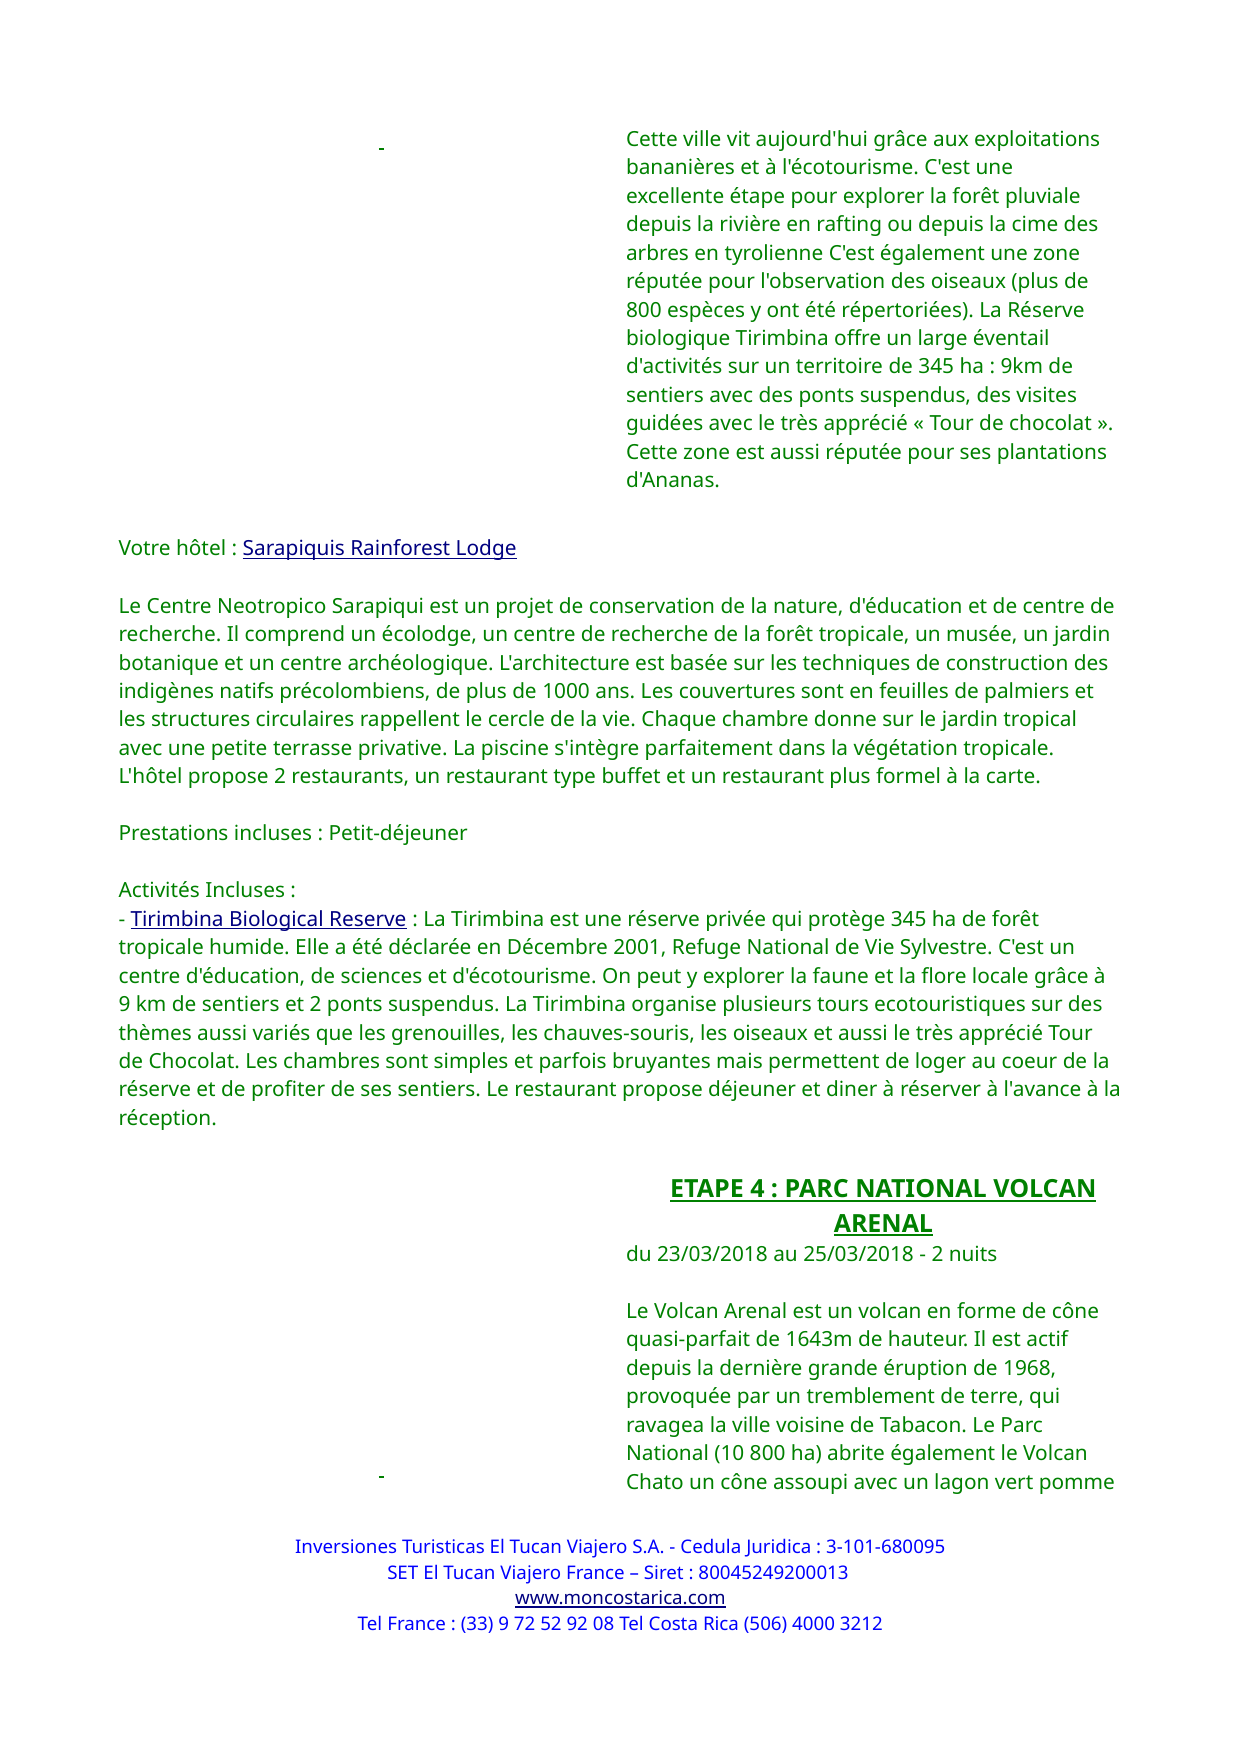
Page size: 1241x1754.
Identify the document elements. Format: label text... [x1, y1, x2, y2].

text Prestations incluses : Petit-déjeuner [118, 818, 1122, 847]
table_header Cette ville vit aujourd'hui grâce aux exploitations bananières et à l'écotourisme. C'est une excellente étape pour explorer la forêt pluviale depuis la rivière en rafting ou depuis la cime des arbres en tyrolienne C'est également une zone réputée pour l'observation des oiseaux (plus de 800 espèces y ont été répertoriées). La Réserve biologique Tirimbina offre un large éventail d'activités sur un territoire de 345 ha : 9km de sentiers avec des ponts suspendus, des visites guidées avec le très apprécié « Tour de chocolat ». Cette zone est aussi réputée pour ses plantations d'Ananas. [620, 118, 1122, 499]
table_header ETAPE 4 : PARC NATIONAL VOLCAN ARENAL du 23/03/2018 au 25/03/2018 - 2 nuits Le Volcan Arenal est un volcan en forme de cône quasi-parfait de 1643m de hauteur. Il est actif depuis la dernière grande éruption de 1968, provoquée par un tremblement de terre, qui ravagea la ville voisine de Tabacon. Le Parc National (10 800 ha) abrite également le Volcan Chato un cône assoupi avec un lagon vert pomme [620, 1165, 1122, 1501]
text - Tirimbina Biological Reserve : La Tirimbina est une réserve privée qui protège 345 ha de forêt tropicale humide. Elle a été déclarée en Décembre 2001, Refuge National de Vie Sylvestre. C'est un centre d'éducation, de sciences et d'écotourisme. On peut y explorer la faune et la flore locale grâce à 9 km de sentiers et 2 ponts suspendus. La Tirimbina organise plusieurs tours ecotouristiques sur des thèmes aussi variés que les grenouilles, les chauves-souris, les oiseaux et aussi le très apprécié Tour de Chocolat. Les chambres sont simples et parfois bruyantes mais permettent de loger au coeur de la réserve et de profiter de ses sentiers. Le restaurant propose déjeuner et diner à réserver à l'avance à la réception. [118, 904, 1122, 1131]
text Activités Incluses : [118, 875, 1122, 904]
table_header [118, 1165, 620, 1501]
text Votre hôtel : Sarapiquis Rainforest Lodge [118, 533, 1122, 562]
text Le Centre Neotropico Sarapiqui est un projet de conservation de la nature, d'éducation et de centre de recherche. Il comprend un écolodge, un centre de recherche de la forêt tropicale, un musée, un jardin botanique et un centre archéologique. L'architecture est basée sur les techniques de construction des indigènes natifs précolombiens, de plus de 1000 ans. Les couvertures sont en feuilles de palmiers et les structures circulaires rappellent le cercle de la vie. Chaque chambre donne sur le jardin tropical avec une petite terrasse privative. La piscine s'intègre parfaitement dans la végétation tropicale. L'hôtel propose 2 restaurants, un restaurant type buffet et un restaurant plus formel à la carte. [118, 591, 1122, 790]
table_header [118, 118, 620, 499]
